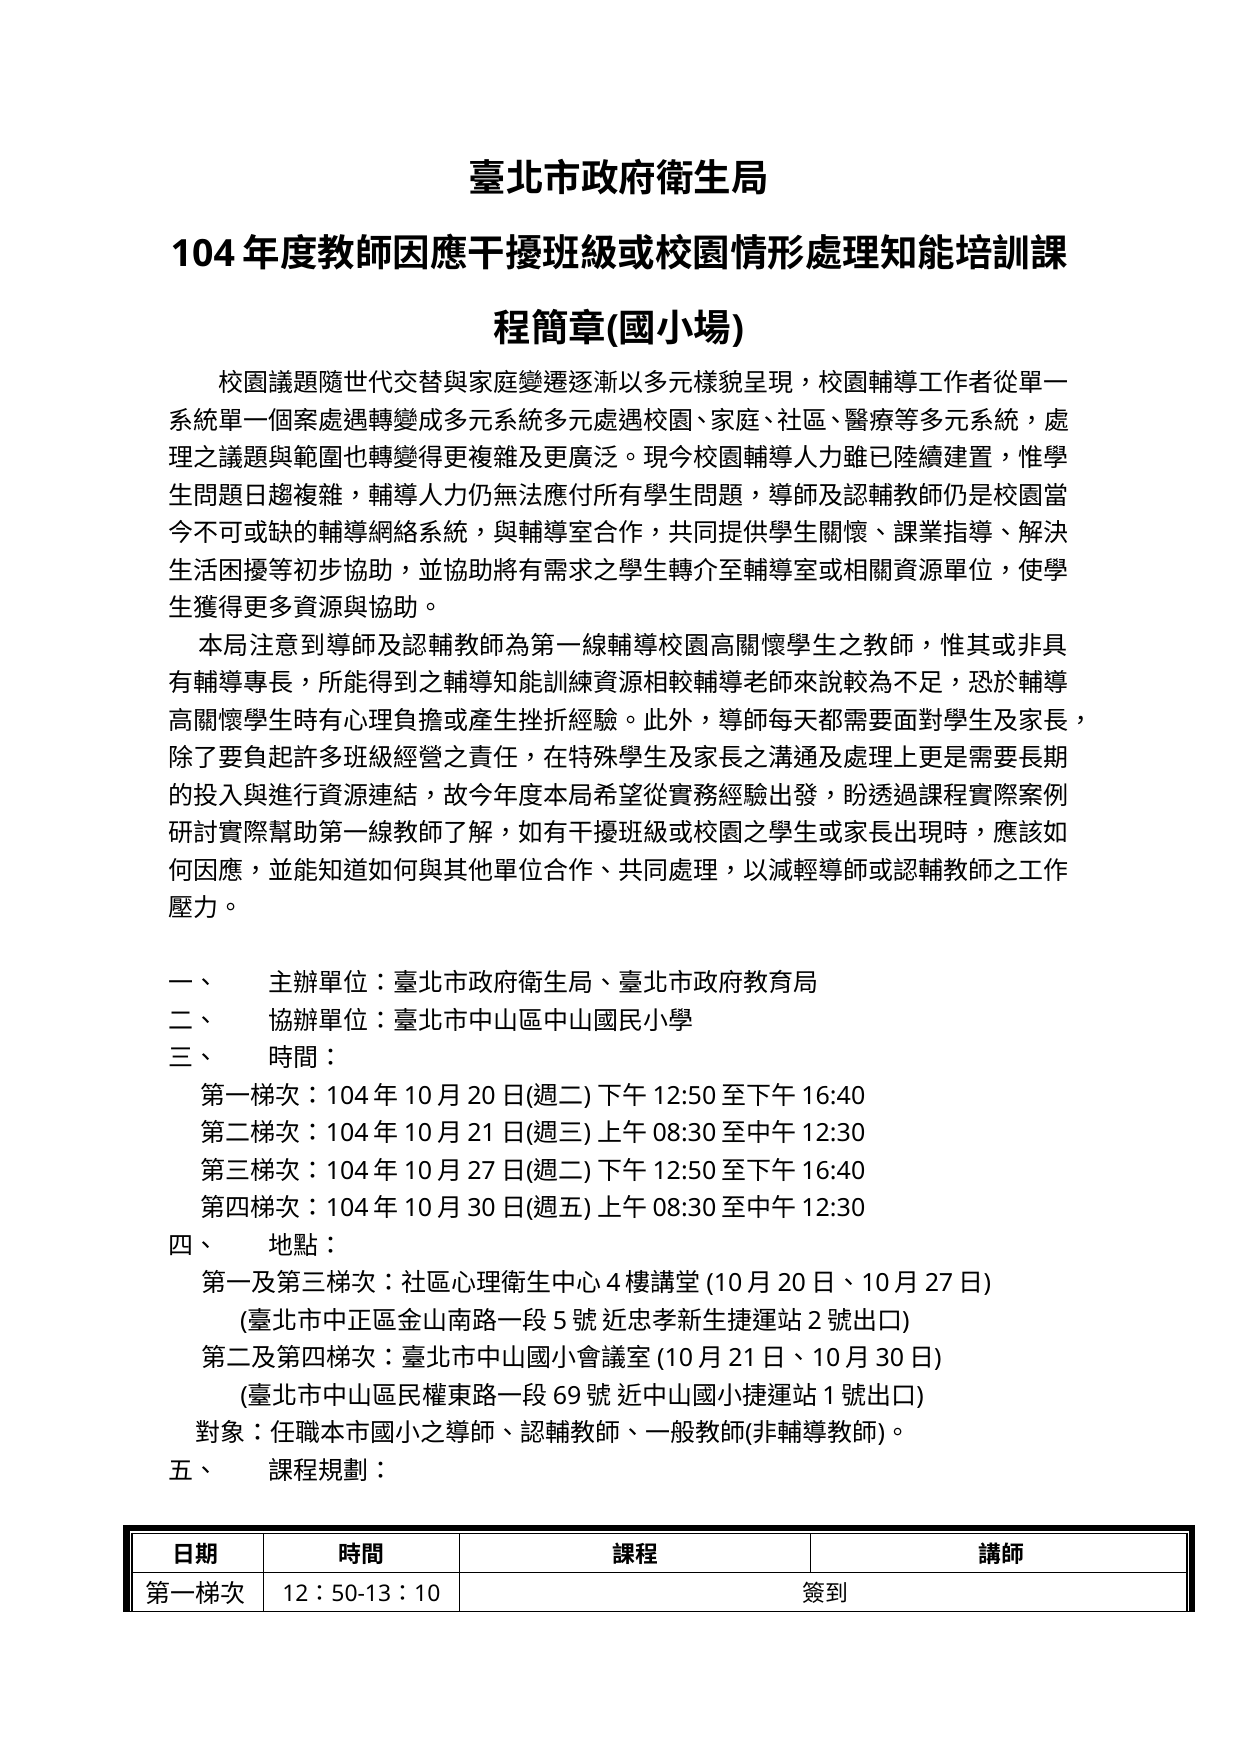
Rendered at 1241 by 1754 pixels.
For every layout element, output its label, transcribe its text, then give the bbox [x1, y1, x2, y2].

table_cell 第一梯次 [133, 1573, 263, 1611]
text 臺北市政府衛生局 [169, 137, 1069, 212]
text 第四梯次：104年10月30日(週五) 上午08:30至中午12:30 [187, 1187, 1069, 1225]
list 時間： [169, 1037, 1069, 1075]
text 第二梯次：104年10月21日(週三) 上午08:30至中午12:30 [187, 1112, 1069, 1150]
table_cell 簽到 [460, 1573, 1186, 1611]
list 地點： [169, 1225, 1069, 1262]
list 協辦單位：臺北市中山區中山國民小學 [169, 1000, 1069, 1037]
text (臺北市中山區民權東路一段69號 近中山國小捷運站1號出口) [169, 1375, 1069, 1412]
table_header 課程 [460, 1534, 810, 1572]
table_header 時間 [264, 1534, 459, 1572]
text 第三梯次：104年10月27日(週二) 下午12:50至下午16:40 [187, 1150, 1069, 1187]
list 主辦單位：臺北市政府衛生局、臺北市政府教育局 [169, 962, 1069, 1000]
table_header 日期 [133, 1534, 263, 1572]
text 本局注意到導師及認輔教師為第一線輔導校園高關懷學生之教師，惟其或非具有輔導專長，所能得到之輔導知能訓練資源相較輔導老師來說較為不足，恐於輔導高關懷學生時有心理負擔或產生挫折經驗。此外，導師每天都需要面對學生及家長，除了要負起許多班級經營之責任，在特殊學生及家長之溝通及處理上更是需要長期的投入與進行資源連結，故今年度本局希望從實務經驗出發，盼透過課程實際案例研討實際幫助第一線教師了解，如有干擾班級或校園之學生或家長出現時，應該如何因應，並能知道如何與其他單位合作、共同處理，以減輕導師或認輔教師之工作壓力。 [169, 625, 1069, 925]
text (臺北市中正區金山南路一段5號 近忠孝新生捷運站2號出口) [169, 1300, 1069, 1337]
text 104年度教師因應干擾班級或校園情形處理知能培訓課程簡章(國小場) [169, 212, 1069, 362]
text 第一及第三梯次：社區心理衛生中心4樓講堂 (10月20日、10月27日) [169, 1262, 1069, 1300]
text 校園議題隨世代交替與家庭變遷逐漸以多元樣貌呈現，校園輔導工作者從單一系統單一個案處遇轉變成多元系統多元處遇校園、家庭、社區、醫療等多元系統，處理之議題與範圍也轉變得更複雜及更廣泛。現今校園輔導人力雖已陸續建置，惟學生問題日趨複雜，輔導人力仍無法應付所有學生問題，導師及認輔教師仍是校園當今不可或缺的輔導網絡系統，與輔導室合作，共同提供學生關懷、課業指導、解決生活困擾等初步協助，並協助將有需求之學生轉介至輔導室或相關資源單位，使學生獲得更多資源與協助。 [169, 362, 1069, 625]
text 第一梯次：104年10月20日(週二) 下午12:50至下午16:40 [187, 1075, 1069, 1112]
table_header 講師 [811, 1534, 1186, 1572]
table_cell 12：50-13：10 [264, 1573, 459, 1611]
list 課程規劃： [169, 1450, 1069, 1487]
text 對象：任職本市國小之導師、認輔教師、一般教師(非輔導教師)。 [169, 1412, 1069, 1450]
text 第二及第四梯次：臺北市中山國小會議室 (10月21日、10月30日) [169, 1337, 1069, 1375]
